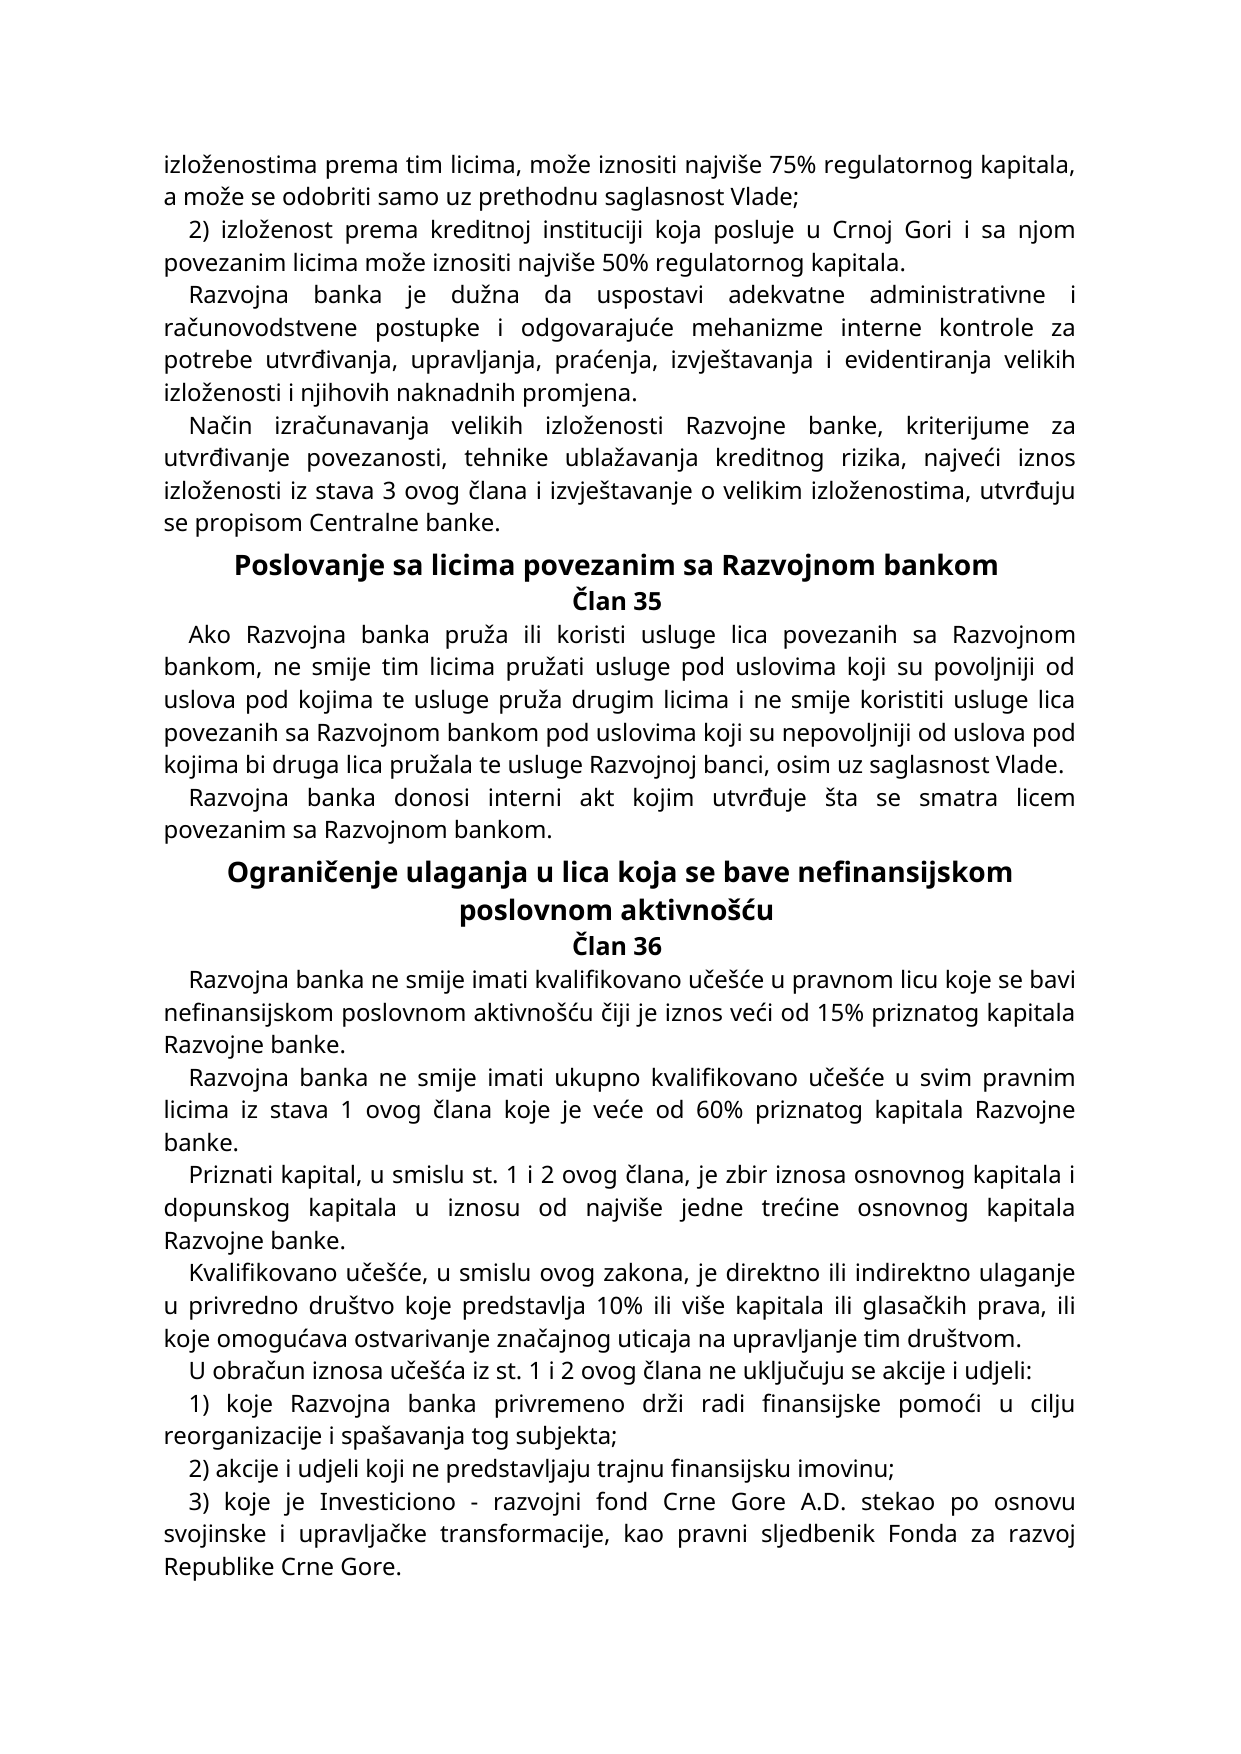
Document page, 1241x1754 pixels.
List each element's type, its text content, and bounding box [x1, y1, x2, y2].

text Član 35 [148, 583, 1093, 617]
text izloženostima prema tim licima, može iznositi najviše 75% regulatornog kapitala, a može se odobriti samo uz prethodnu saglasnost Vlade; [163, 148, 1077, 213]
text Razvojna banka ne smije imati kvalifikovano učešće u pravnom licu koje se bavi nefinansijskom poslovnom aktivnošću čiji je iznos veći od 15% priznatog kapitala Razvojne banke. [163, 963, 1077, 1061]
text 3) koje je Investiciono - razvojni fond Crne Gore A.D. stekao po osnovu svojinske i upravljačke transformacije, kao pravni sljedbenik Fonda za razvoj Republike Crne Gore. [163, 1484, 1077, 1582]
text Poslovanje sa licima povezanim sa Razvojnom bankom [148, 545, 1093, 583]
text Ograničenje ulaganja u lica koja se bave nefinansijskom poslovnom aktivnošću [148, 852, 1093, 929]
text Priznati kapital, u smislu st. 1 i 2 ovog člana, je zbir iznosa osnovnog kapitala i dopunskog kapitala u iznosu od najviše jedne trećine osnovnog kapitala Razvojne banke. [163, 1158, 1077, 1256]
text Član 36 [148, 929, 1093, 963]
text Razvojna banka donosi interni akt kojim utvrđuje šta se smatra licem povezanim sa Razvojnom bankom. [163, 781, 1077, 846]
text Kvalifikovano učešće, u smislu ovog zakona, je direktno ili indirektno ulaganje u privredno društvo koje predstavlja 10% ili više kapitala ili glasačkih prava, ili koje omogućava ostvarivanje značajnog uticaja na upravljanje tim društvom. [163, 1256, 1077, 1354]
text Način izračunavanja velikih izloženosti Razvojne banke, kriterijume za utvrđivanje povezanosti, tehnike ublažavanja kreditnog rizika, najveći iznos izloženosti iz stava 3 ovog člana i izvještavanje o velikim izloženostima, utvrđuju se propisom Centralne banke. [163, 408, 1077, 539]
text 2) izloženost prema kreditnoj instituciji koja posluje u Crnoj Gori i sa njom povezanim licima može iznositi najviše 50% regulatornog kapitala. [163, 213, 1077, 278]
text Ako Razvojna banka pruža ili koristi usluge lica povezanih sa Razvojnom bankom, ne smije tim licima pružati usluge pod uslovima koji su povoljniji od uslova pod kojima te usluge pruža drugim licima i ne smije koristiti usluge lica povezanih sa Razvojnom bankom pod uslovima koji su nepovoljniji od uslova pod kojima bi druga lica pružala te usluge Razvojnoj banci, osim uz saglasnost Vlade. [163, 617, 1077, 781]
text 2) akcije i udjeli koji ne predstavljaju trajnu finansijsku imovinu; [163, 1452, 1077, 1484]
text Razvojna banka ne smije imati ukupno kvalifikovano učešće u svim pravnim licima iz stava 1 ovog člana koje je veće od 60% priznatog kapitala Razvojne banke. [163, 1061, 1077, 1158]
text 1) koje Razvojna banka privremeno drži radi finansijske pomoći u cilju reorganizacije i spašavanja tog subjekta; [163, 1387, 1077, 1452]
text U obračun iznosa učešća iz st. 1 i 2 ovog člana ne uključuju se akcije i udjeli: [163, 1354, 1077, 1387]
text Razvojna banka je dužna da uspostavi adekvatne administrativne i računovodstvene postupke i odgovarajuće mehanizme interne kontrole za potrebe utvrđivanja, upravljanja, praćenja, izvještavanja i evidentiranja velikih izloženosti i njihovih naknadnih promjena. [163, 278, 1077, 408]
